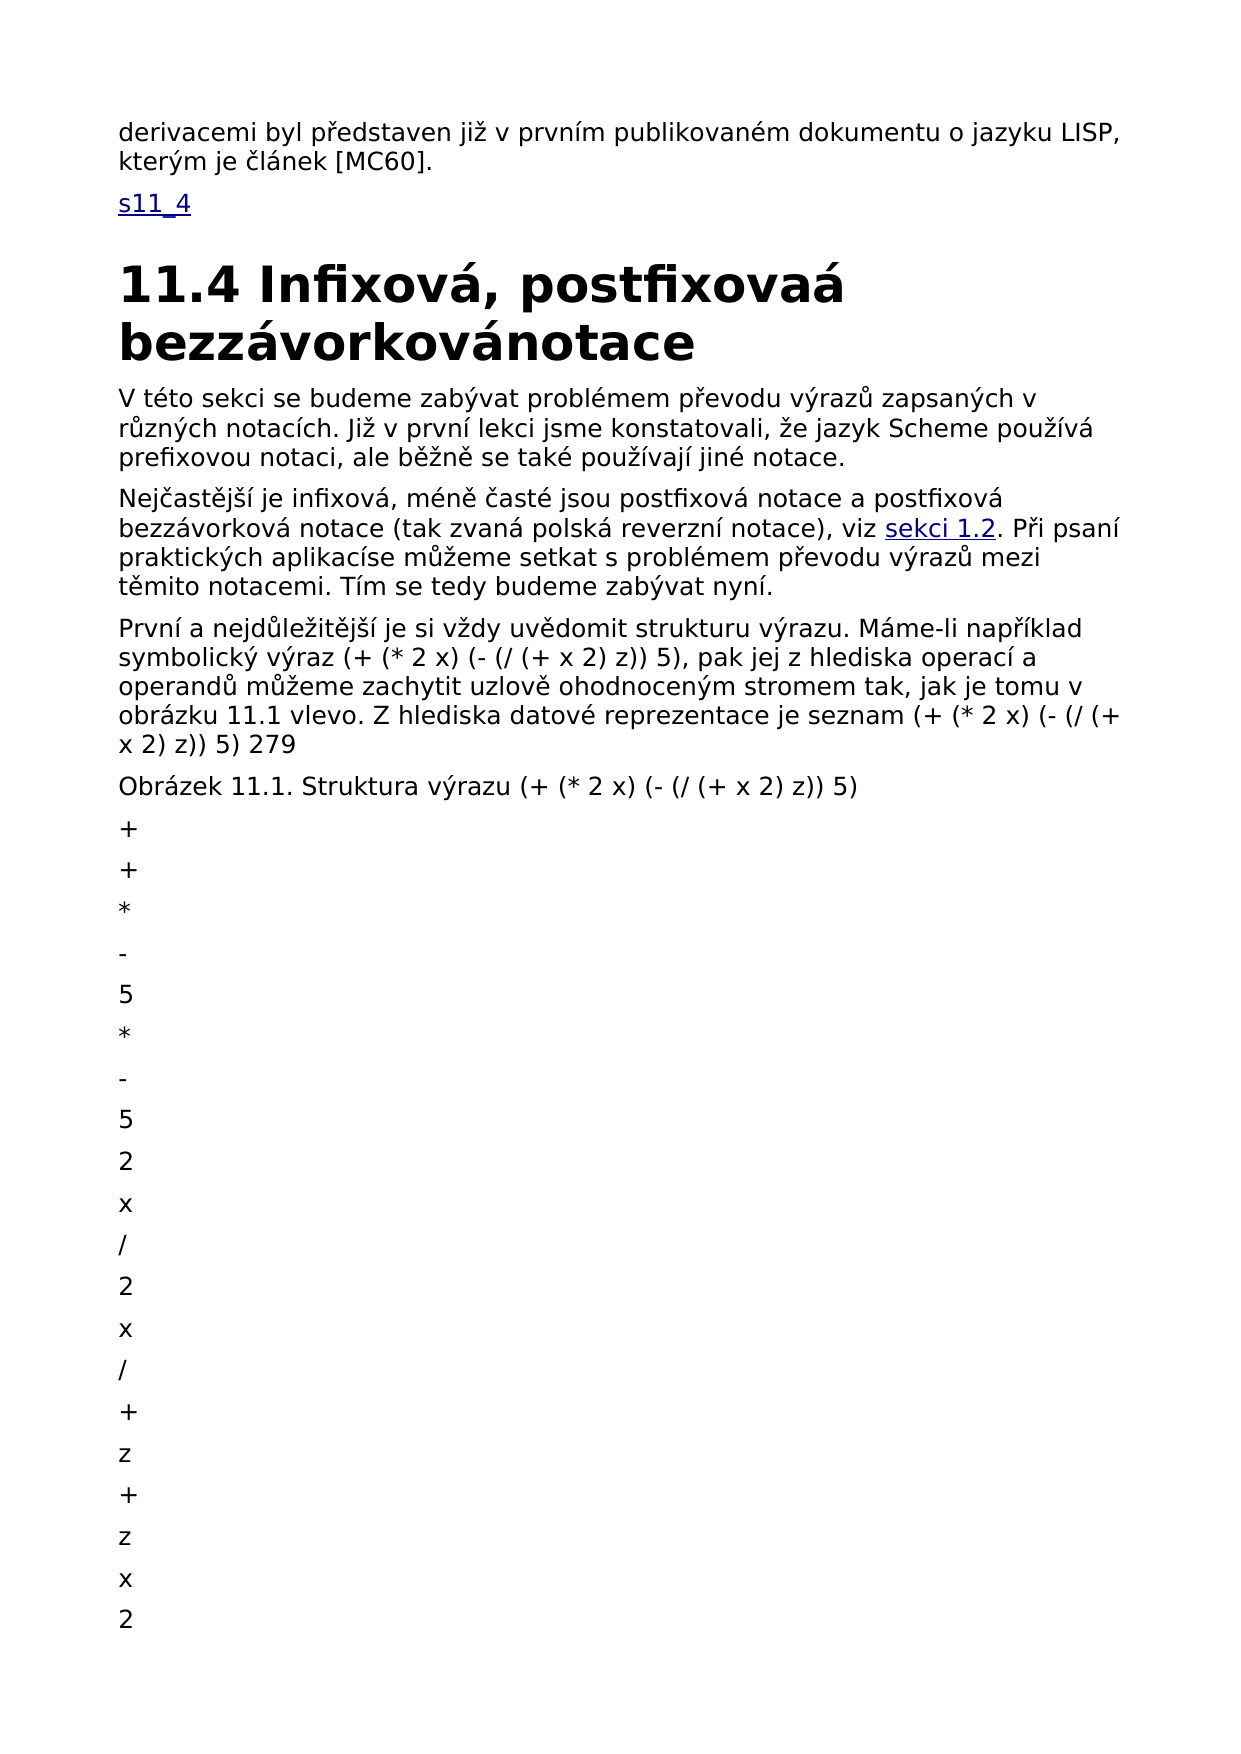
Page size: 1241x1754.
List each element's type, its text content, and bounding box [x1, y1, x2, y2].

text z [118, 1522, 1122, 1551]
text * [118, 1022, 1122, 1051]
text 2 [118, 1605, 1122, 1634]
subtitle 11.4 Infixová, postfixovaá bezzávorkovánotace [118, 256, 1122, 372]
text 5 [118, 980, 1122, 1009]
text s11_4 [118, 189, 1122, 218]
text - [118, 1064, 1122, 1093]
text / [118, 1230, 1122, 1259]
text První a nejdůležitější je si vždy uvědomit strukturu výrazu. Máme-li například symbolický výraz (+ (* 2 x) (- (/ (+ x 2) z)) 5), pak jej z hlediska operací a operandů můžeme zachytit uzlově ohodnoceným stromem tak, jak je tomu v obrázku 11.1 vlevo. Z hlediska datové reprezentace je seznam (+ (* 2 x) (- (/ (+ x 2) z)) 5) 279 [118, 614, 1122, 759]
text z [118, 1439, 1122, 1468]
text 5 [118, 1105, 1122, 1134]
text V této sekci se budeme zabývat problémem převodu výrazů zapsaných v různých notacích. Již v první lekci jsme konstatovali, že jazyk Scheme používá prefixovou notaci, ale běžně se také používají jiné notace. [118, 384, 1122, 472]
text + [118, 855, 1122, 884]
text Obrázek 11.1. Struktura výrazu (+ (* 2 x) (- (/ (+ x 2) z)) 5) [118, 772, 1122, 801]
text x [118, 1564, 1122, 1593]
text - [118, 939, 1122, 968]
text Nejčastější je infixová, méně časté jsou postfixová notace a postfixová bezzávorková notace (tak zvaná polská reverzní notace), viz sekci 1.2. Při psaní praktických aplikacíse můžeme setkat s problémem převodu výrazů mezi těmito notacemi. Tím se tedy budeme zabývat nyní. [118, 484, 1122, 601]
text + [118, 1397, 1122, 1426]
text x [118, 1189, 1122, 1218]
text 2 [118, 1272, 1122, 1301]
text derivacemi byl představen již v prvním publikovaném dokumentu o jazyku LISP, kterým je článek [MC60]. [118, 118, 1122, 176]
text x [118, 1314, 1122, 1343]
text * [118, 897, 1122, 926]
text 2 [118, 1147, 1122, 1176]
text + [118, 814, 1122, 843]
text / [118, 1355, 1122, 1384]
text + [118, 1480, 1122, 1509]
